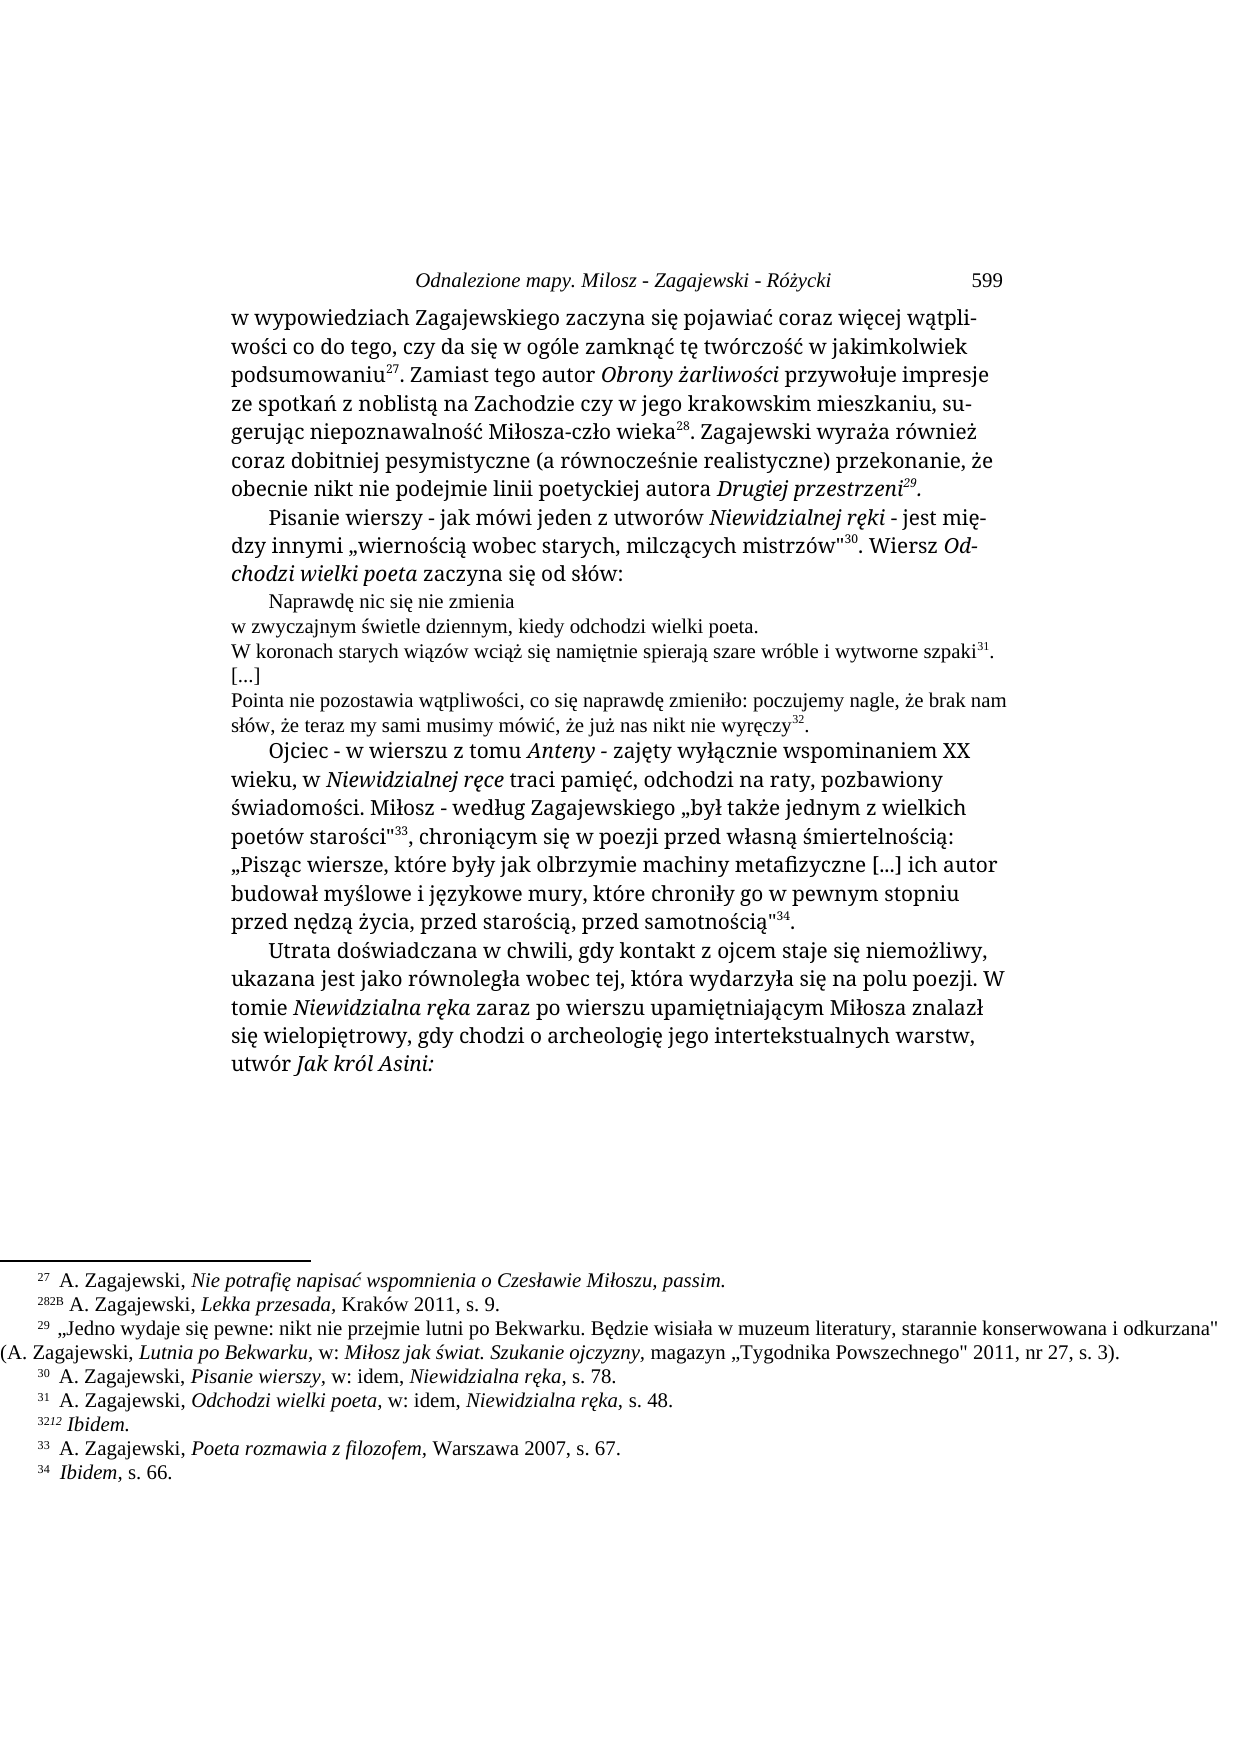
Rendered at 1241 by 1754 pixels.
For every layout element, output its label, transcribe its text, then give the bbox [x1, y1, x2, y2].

text w zwyczajnym świetle dziennym, kiedy odchodzi wielki poeta. [231, 613, 1010, 638]
text w wypowiedziach Zagajewskiego zaczyna się pojawiać coraz więcej wątpli­wości co do tego, czy da się w ogóle zamknąć tę twórczość w jakimkolwiek podsumowaniu. Zamiast tego autor Obrony żarliwości przywołuje impresje ze spotkań z noblistą na Zachodzie czy w jego krakowskim mieszkaniu, su­gerując niepoznawalność Miłosza-czło wieka. Zagajewski wyraża również coraz dobitniej pesymistyczne (a równocześnie realistyczne) przekonanie, że obecnie nikt nie podejmie linii poetyckiej autora Drugiej przestrzeni. [231, 303, 1010, 503]
text Pisanie wierszy - jak mówi jeden z utworów Niewidzialnej ręki - jest mię­dzy innymi „wiernością wobec starych, milczących mistrzów". Wiersz Od­chodzi wielki poeta zaczyna się od słów: [231, 503, 1010, 588]
text A. Zagajewski, Poeta rozmawia z filozofem, Warszawa 2007, s. 67. [0, 1436, 1241, 1460]
text W koronach starych wiązów wciąż się namiętnie spierają szare wróble i wytworne szpaki. [231, 638, 1010, 663]
text 2B A. Zagajewski, Lekka przesada, Kraków 2011, s. 9. [0, 1292, 1241, 1316]
text Ibidem, s. 66. [0, 1460, 1241, 1484]
text Naprawdę nic się nie zmienia [231, 588, 1010, 613]
text „Jedno wydaje się pewne: nikt nie przejmie lutni po Bekwarku. Będzie wisiała w muzeum literatury, starannie konserwowana i odkurzana" (A. Zagajewski, Lutnia po Bekwarku, w: Miłosz jak świat. Szukanie ojczyzny, magazyn „Tygodnika Powszechnego" 2011, nr 27, s. 3). [0, 1316, 1241, 1364]
text Ojciec - w wierszu z tomu Anteny - zajęty wyłącznie wspominaniem XX wieku, w Niewidzialnej ręce traci pamięć, odchodzi na raty, pozbawiony świadomości. Miłosz - według Zagajewskiego „był także jednym z wielkich poetów starości", chroniącym się w poezji przed własną śmiertelnością: „Pisząc wiersze, które były jak olbrzymie machiny metafizyczne [...] ich au­tor budował myślowe i językowe mury, które chroniły go w pewnym stop­niu przed nędzą życia, przed starością, przed samotnością". [231, 737, 1010, 936]
text Pointa nie pozostawia wątpliwości, co się naprawdę zmieniło: poczujemy nagle, że brak nam słów, że teraz my sami musimy mówić, że już nas nikt nie wyręczy. [231, 687, 1010, 737]
text A. Zagajewski, Nie potrafię napisać wspomnienia o Czesławie Miłoszu, passim. [0, 1267, 1241, 1292]
text Utrata doświadczana w chwili, gdy kontakt z ojcem staje się niemożli­wy, ukazana jest jako równoległa wobec tej, która wydarzyła się na polu po­ezji. W tomie Niewidzialna ręka zaraz po wierszu upamiętniającym Miłosza znalazł się wielopiętrowy, gdy chodzi o archeologię jego intertekstualnych warstw, utwór Jak król Asini: [231, 936, 1010, 1078]
text A. Zagajewski, Odchodzi wielki poeta, w: idem, Niewidzialna ręka, s. 48. [0, 1388, 1241, 1412]
text [...] [231, 663, 1010, 687]
text 12 Ibidem. [0, 1412, 1241, 1436]
text A. Zagajewski, Pisanie wierszy, w: idem, Niewidzialna ręka, s. 78. [0, 1364, 1241, 1388]
